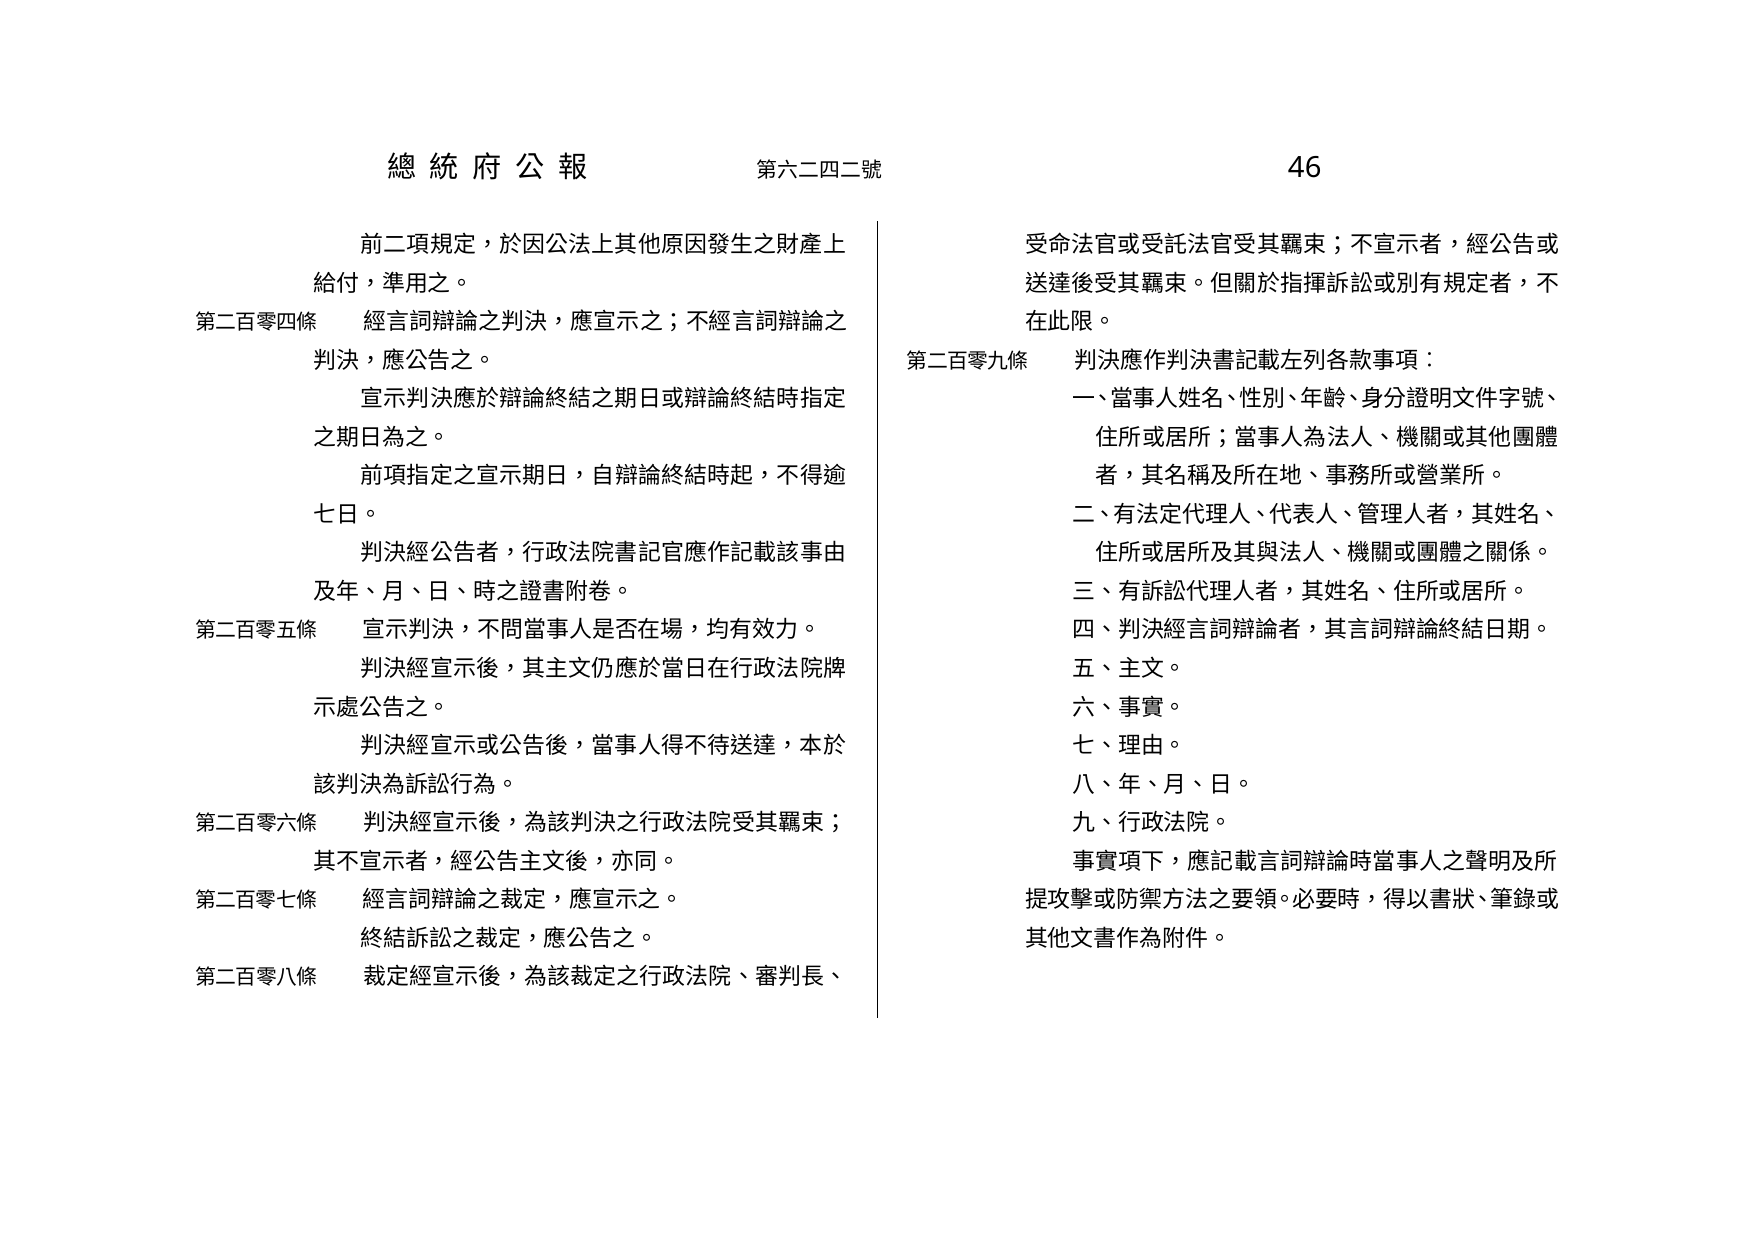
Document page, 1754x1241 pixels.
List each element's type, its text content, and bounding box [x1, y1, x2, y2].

text 終結訴訟之裁定，應公告之。 [313, 915, 847, 954]
text 四、判決經言詞辯論者，其言詞辯論終結日期。 [1072, 607, 1559, 646]
text 三、有訴訟代理人者，其姓名、住所或居所。 [1072, 568, 1559, 607]
text 六、事實。 [1072, 684, 1559, 723]
text 第二百零七條 經言詞辯論之裁定，應宣示之。 [195, 877, 847, 915]
text 宣示判決應於辯論終結之期日或辯論終結時指定之期日為之。 [313, 376, 847, 453]
text 判決經公告者，行政法院書記官應作記載該事由及年、月、日、時之證書附卷。 [313, 530, 847, 607]
text 五、主文。 [1072, 646, 1559, 684]
text 二、有法定代理人、代表人、管理人者，其姓名、住所或居所及其與法人、機關或團體之關係。 [1072, 491, 1559, 568]
text 前項指定之宣示期日，自辯論終結時起，不得逾七日。 [313, 453, 847, 530]
text 第二百零八條 裁定經宣示後，為該裁定之行政法院、審判長、 [195, 954, 847, 992]
text 一、當事人姓名、性別、年齡、身分證明文件字號、住所或居所；當事人為法人、機關或其他團體者，其名稱及所在地、事務所或營業所。 [1072, 376, 1559, 491]
text 事實項下，應記載言詞辯論時當事人之聲明及所提攻擊或防禦方法之要領。必要時，得以書狀、筆錄或其他文書作為附件。 [1025, 838, 1559, 954]
text 第二百零四條 經言詞辯論之判決，應宣示之；不經言詞辯論之判決，應公告之。 [195, 299, 847, 376]
text 八、年、月、日。 [1072, 761, 1559, 800]
text 受命法官或受託法官受其羈束；不宣示者，經公告或送達後受其羈束。但關於指揮訴訟或別有規定者，不在此限。 [907, 222, 1559, 337]
text 前二項規定，於因公法上其他原因發生之財產上給付，準用之。 [313, 222, 847, 299]
text 七、理由。 [1072, 723, 1559, 761]
text 判決經宣示後，其主文仍應於當日在行政法院牌示處公告之。 [313, 646, 847, 723]
text 第二百零九條 判決應作判決書記載左列各款事項︰ [907, 337, 1559, 376]
text 第二百零六條 判決經宣示後，為該判決之行政法院受其羈束；其不宣示者，經公告主文後，亦同。 [195, 800, 847, 877]
text 判決經宣示或公告後，當事人得不待送達，本於該判決為訴訟行為。 [313, 723, 847, 800]
text 第二百零五條 宣示判決，不問當事人是否在場，均有效力。 [195, 607, 847, 646]
text 九、行政法院。 [1072, 800, 1559, 838]
